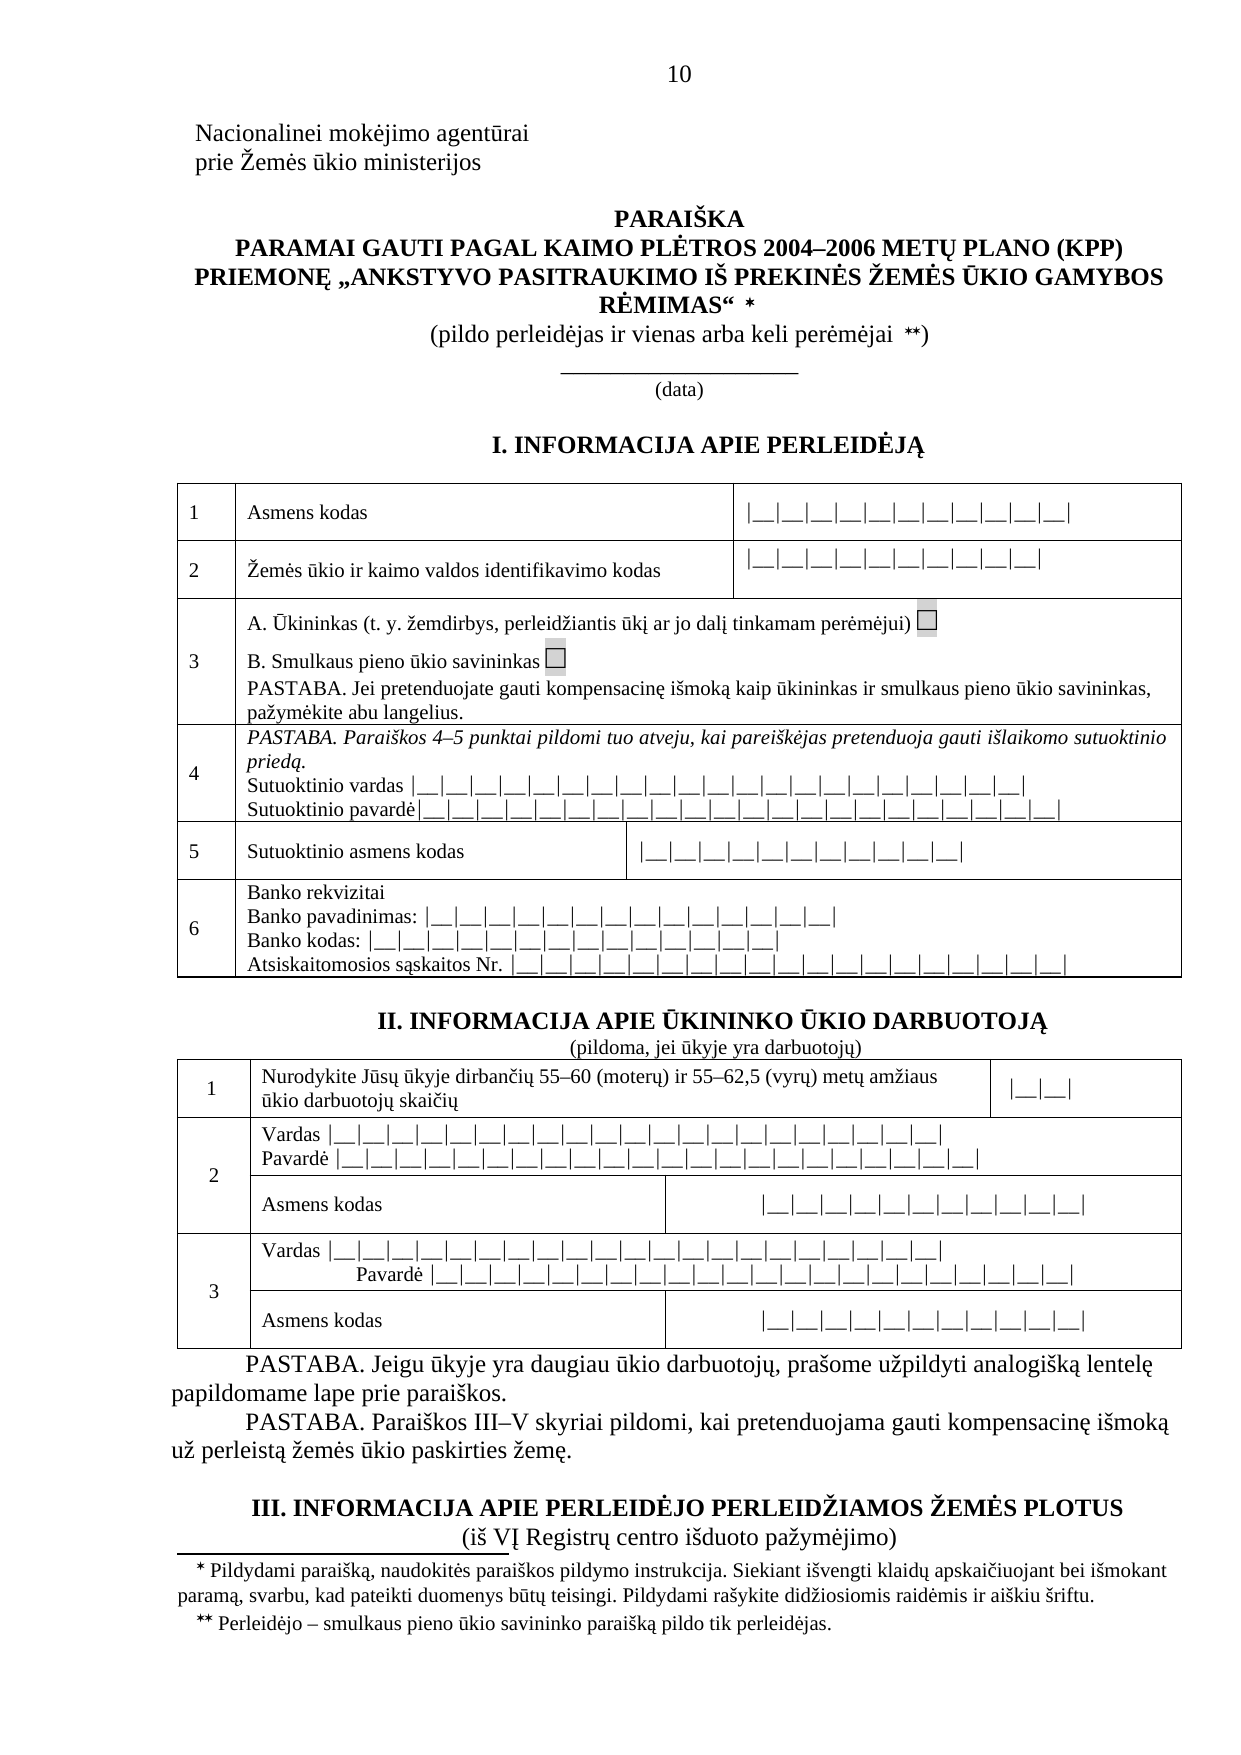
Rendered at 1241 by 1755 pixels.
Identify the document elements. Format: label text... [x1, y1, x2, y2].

text ___________________ [177, 348, 1181, 377]
text PASTABA. Paraiškos III–V skyriai pildomi, kai pretenduojama gauti kompensacinę išmoką už perleistą žemės ūkio paskirties žemę. [171, 1407, 1181, 1464]
table_cell Asmens kodas [236, 484, 733, 540]
table_header [177, 430, 236, 482]
text prie Žemės ūkio ministerijos [121, 147, 1181, 176]
text (pildo perleidėjas ir vienas arba keli perėmėjai) [177, 319, 1181, 348]
text  Perleidėjo – smulkaus pieno ūkio savininko paraišką pildo tik perleidėjas. [177, 1607, 1181, 1636]
table_cell ___________ [734, 484, 1181, 540]
table_cell Banko rekvizitai Banko pavadinimas: ______________ Banko kodas: ______________ Atsiskaitomosios sąskaitos Nr. ___________________ [236, 880, 1181, 976]
table_cell ___________ [666, 1176, 1181, 1232]
table_cell 4 [178, 725, 235, 821]
text PASTABA. Jeigu ūkyje yra daugiau ūkio darbuotojų, prašome užpildyti analogišką lentelę papildomame lape prie paraiškos. [171, 1349, 1181, 1407]
table_cell 6 [178, 880, 235, 976]
table_cell Asmens kodas [251, 1176, 665, 1232]
table_cell ___________ [627, 822, 1181, 879]
table_cell 1 [178, 484, 235, 540]
table_cell Žemės ūkio ir kaimo valdos identifikavimo kodas [236, 541, 733, 598]
table_cell Vardas _____________________ Pavardė ______________________ [251, 1234, 1181, 1290]
table_header [177, 1006, 250, 1059]
table_cell __________ [734, 541, 1181, 598]
table_cell 2 [178, 541, 235, 598]
text  Pildydami paraišką, naudokitės paraiškos pildymo instrukcija. Siekiant išvengti klaidų apskaičiuojant bei išmokant paramą, svarbu, kad pateikti duomenys būtų teisingi. Pildydami rašykite didžiosiomis raidėmis ir aiškiu šriftu. [177, 1554, 1181, 1607]
table_cell ___________ [666, 1291, 1181, 1348]
table_cell 5 [178, 822, 235, 879]
text (iš VĮ Registrų centro išduoto pažymėjimo) [177, 1522, 1181, 1550]
table_cell PASTABA. Paraiškos 4–5 punktai pildomi tuo atveju, kai pareiškėjas pretenduoja gauti išlaikomo sutuoktinio priedą. Sutuoktinio vardas _____________________ Sutuoktinio pavardė______________________ [236, 725, 1181, 821]
table_cell 1 [178, 1060, 250, 1117]
table_cell Asmens kodas [251, 1291, 665, 1348]
table_header I. INFORMACIJA APIE PERLEIDĖJĄ [236, 430, 1181, 482]
table_cell A. Ūkininkas (t. y. žemdirbys, perleidžiantis ūkį ar jo dalį tinkamam perėmėjui) □ B. Smulkaus pieno ūkio savininkas □ PASTABA. Jei pretenduojate gauti kompensacinę išmoką kaip ūkininkas ir smulkaus pieno ūkio savininkas, pažymėkite abu langelius. [236, 599, 1181, 724]
text (data) [177, 377, 1181, 401]
table_header II. INFORMACIJA APIE ŪKININKO ŪKIO DARBUOTOJĄ (pildoma, jei ūkyje yra darbuotojų) [250, 1006, 1181, 1059]
text III. INFORMACIJA APIE PERLEIDĖJO PERLEIDŽIAMOS ŽEMĖS PLOTUS [177, 1493, 1181, 1522]
table_cell Vardas _____________________ Pavardė ______________________ [251, 1118, 1181, 1174]
table_cell 2 [178, 1118, 250, 1232]
table_cell Sutuoktinio asmens kodas [236, 822, 626, 879]
table_cell Nurodykite Jūsų ūkyje dirbančių 55–60 (moterų) ir 55–62,5 (vyrų) metų amžiaus ūkio darbuotojų skaičių [251, 1060, 990, 1117]
text Nacionalinei mokėjimo agentūrai [121, 118, 1181, 147]
text Paraiška [177, 204, 1181, 233]
text PARAMAI GAUTI PAGAL KAIMO PLĖTROS 2004–2006 METŲ PLANO (KPP) PRIEMONĘ „ANKSTYVO PASITRAUKIMO IŠ PREKINĖS ŽEMĖS ŪKIO GAMYBOS RĖMIMAS“ [177, 233, 1181, 319]
table_cell __ [991, 1060, 1181, 1117]
table_cell 3 [178, 1234, 250, 1348]
table_cell 3 [178, 599, 235, 724]
